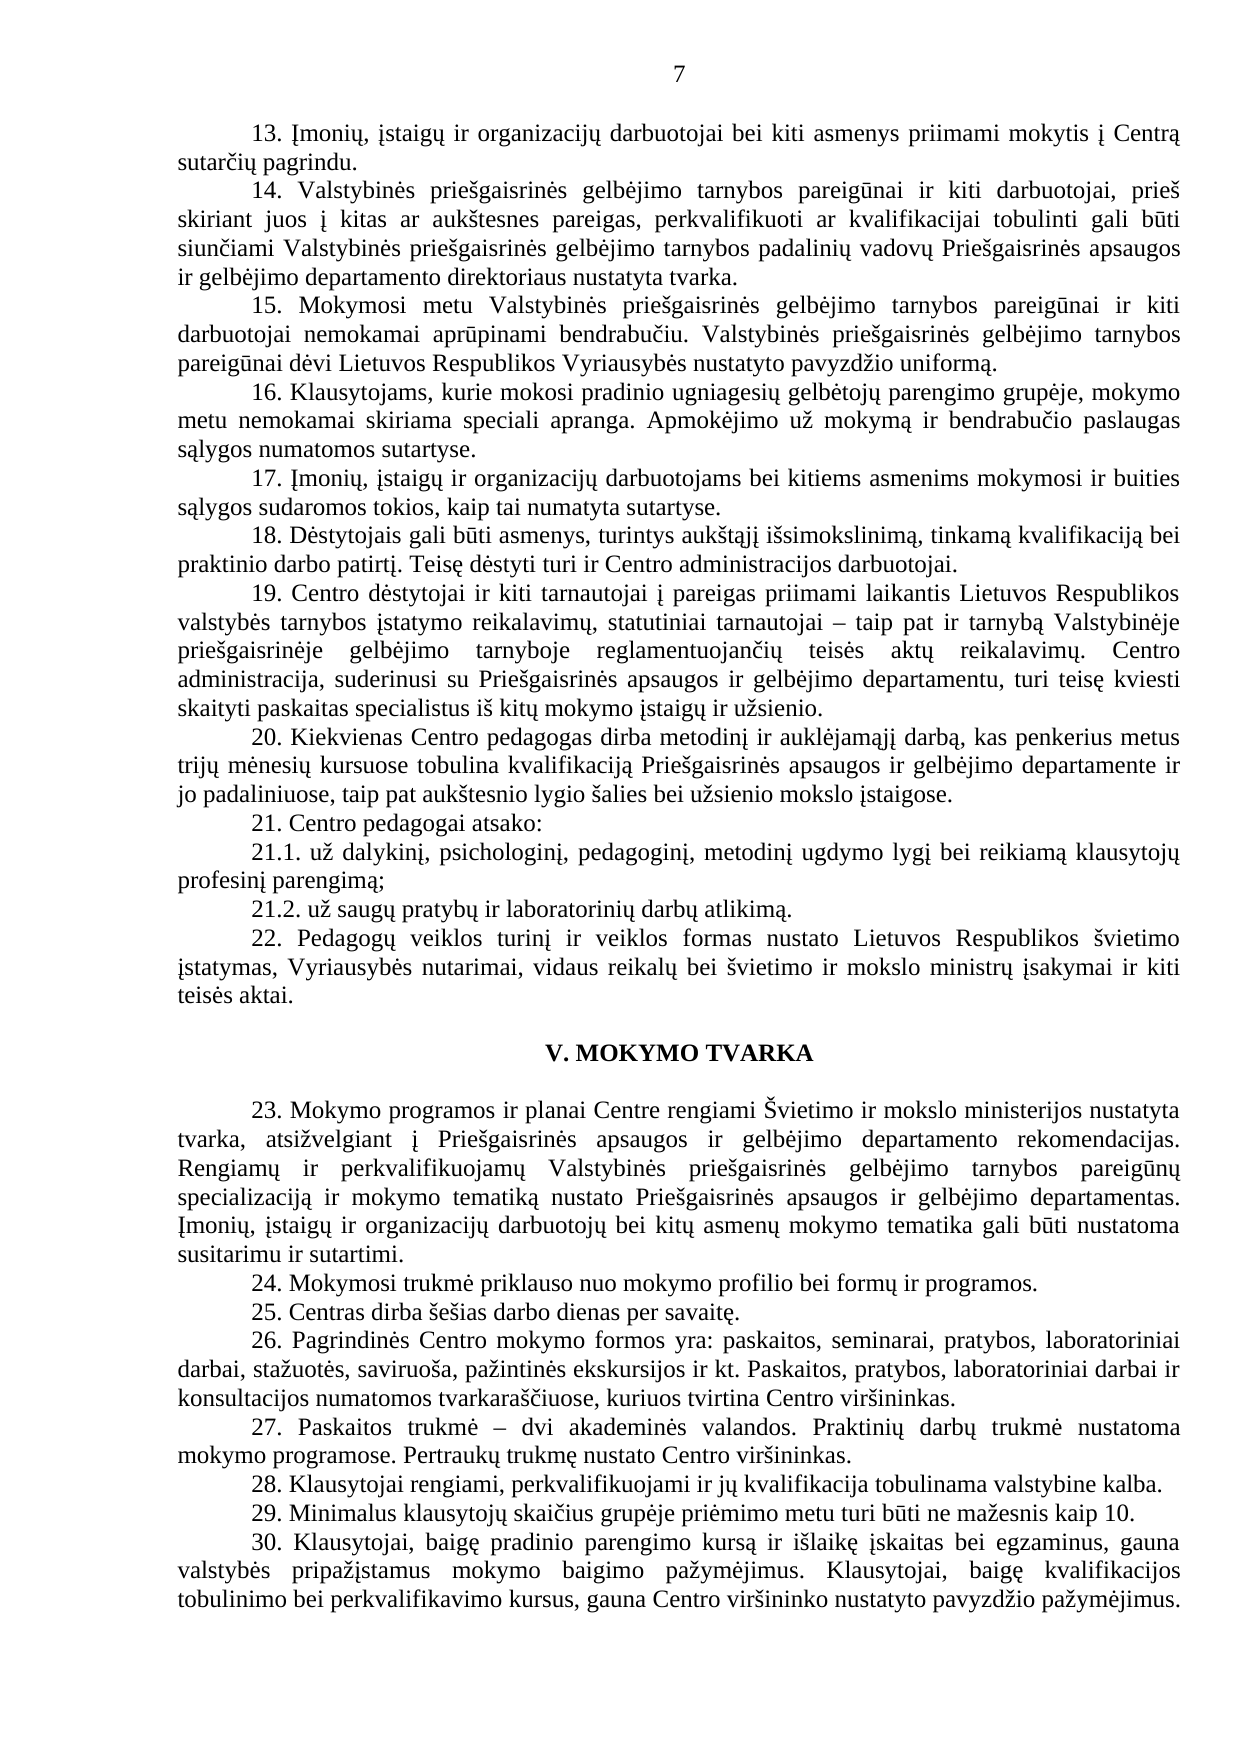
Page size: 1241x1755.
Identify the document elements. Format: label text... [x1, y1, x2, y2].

text 29. Minimalus klausytojų skaičius grupėje priėmimo metu turi būti ne mažesnis kaip 10. [177, 1498, 1181, 1527]
text 21. Centro pedagogai atsako: [177, 808, 1181, 837]
text 18. Dėstytojais gali būti asmenys, turintys aukštąjį išsimokslinimą, tinkamą kvalifikaciją bei praktinio darbo patirtį. Teisę dėstyti turi ir Centro administracijos darbuotojai. [177, 521, 1181, 578]
text 23. Mokymo programos ir planai Centre rengiami Švietimo ir mokslo ministerijos nustatyta tvarka, atsižvelgiant į Priešgaisrinės apsaugos ir gelbėjimo departamento rekomendacijas. Rengiamų ir perkvalifikuojamų Valstybinės priešgaisrinės gelbėjimo tarnybos pareigūnų specializaciją ir mokymo tematiką nustato Priešgaisrinės apsaugos ir gelbėjimo departamentas. Įmonių, įstaigų ir organizacijų darbuotojų bei kitų asmenų mokymo tematika gali būti nustatoma susitarimu ir sutartimi. [177, 1096, 1181, 1268]
text 16. Klausytojams, kurie mokosi pradinio ugniagesių gelbėtojų parengimo grupėje, mokymo metu nemokamai skiriama speciali apranga. Apmokėjimo už mokymą ir bendrabučio paslaugas sąlygos numatomos sutartyse. [177, 377, 1181, 463]
text 14. Valstybinės priešgaisrinės gelbėjimo tarnybos pareigūnai ir kiti darbuotojai, prieš skiriant juos į kitas ar aukštesnes pareigas, perkvalifikuoti ar kvalifikacijai tobulinti gali būti siunčiami Valstybinės priešgaisrinės gelbėjimo tarnybos padalinių vadovų Priešgaisrinės apsaugos ir gelbėjimo departamento direktoriaus nustatyta tvarka. [177, 176, 1181, 291]
text 21.2. už saugų pratybų ir laboratorinių darbų atlikimą. [177, 894, 1181, 923]
text 27. Paskaitos trukmė – dvi akademinės valandos. Praktinių darbų trukmė nustatoma mokymo programose. Pertraukų trukmę nustato Centro viršininkas. [177, 1412, 1181, 1469]
text 20. Kiekvienas Centro pedagogas dirba metodinį ir auklėjamąjį darbą, kas penkerius metus trijų mėnesių kursuose tobulina kvalifikaciją Priešgaisrinės apsaugos ir gelbėjimo departamente ir jo padaliniuose, taip pat aukštesnio lygio šalies bei užsienio mokslo įstaigose. [177, 722, 1181, 808]
text V. MOKYMO TVARKA [177, 1038, 1181, 1067]
text 22. Pedagogų veiklos turinį ir veiklos formas nustato Lietuvos Respublikos švietimo įstatymas, Vyriausybės nutarimai, vidaus reikalų bei švietimo ir mokslo ministrų įsakymai ir kiti teisės aktai. [177, 923, 1181, 1009]
text 17. Įmonių, įstaigų ir organizacijų darbuotojams bei kitiems asmenims mokymosi ir buities sąlygos sudaromos tokios, kaip tai numatyta sutartyse. [177, 463, 1181, 521]
text 26. Pagrindinės Centro mokymo formos yra: paskaitos, seminarai, pratybos, laboratoriniai darbai, stažuotės, saviruoša, pažintinės ekskursijos ir kt. Paskaitos, pratybos, laboratoriniai darbai ir konsultacijos numatomos tvarkaraščiuose, kuriuos tvirtina Centro viršininkas. [177, 1326, 1181, 1412]
text 24. Mokymosi trukmė priklauso nuo mokymo profilio bei formų ir programos. [177, 1268, 1181, 1297]
text 19. Centro dėstytojai ir kiti tarnautojai į pareigas priimami laikantis Lietuvos Respublikos valstybės tarnybos įstatymo reikalavimų, statutiniai tarnautojai – taip pat ir tarnybą Valstybinėje priešgaisrinėje gelbėjimo tarnyboje reglamentuojančių teisės aktų reikalavimų. Centro administracija, suderinusi su Priešgaisrinės apsaugos ir gelbėjimo departamentu, turi teisę kviesti skaityti paskaitas specialistus iš kitų mokymo įstaigų ir užsienio. [177, 578, 1181, 722]
text 25. Centras dirba šešias darbo dienas per savaitę. [177, 1297, 1181, 1326]
text 21.1. už dalykinį, psichologinį, pedagoginį, metodinį ugdymo lygį bei reikiamą klausytojų profesinį parengimą; [177, 837, 1181, 894]
text 15. Mokymosi metu Valstybinės priešgaisrinės gelbėjimo tarnybos pareigūnai ir kiti darbuotojai nemokamai aprūpinami bendrabučiu. Valstybinės priešgaisrinės gelbėjimo tarnybos pareigūnai dėvi Lietuvos Respublikos Vyriausybės nustatyto pavyzdžio uniformą. [177, 291, 1181, 377]
text 30. Klausytojai, baigę pradinio parengimo kursą ir išlaikę įskaitas bei egzaminus, gauna valstybės pripažįstamus mokymo baigimo pažymėjimus. Klausytojai, baigę kvalifikacijos tobulinimo bei perkvalifikavimo kursus, gauna Centro viršininko nustatyto pavyzdžio pažymėjimus. [177, 1527, 1181, 1613]
text 13. Įmonių, įstaigų ir organizacijų darbuotojai bei kiti asmenys priimami mokytis į Centrą sutarčių pagrindu. [177, 118, 1181, 176]
text 28. Klausytojai rengiami, perkvalifikuojami ir jų kvalifikacija tobulinama valstybine kalba. [177, 1469, 1181, 1498]
